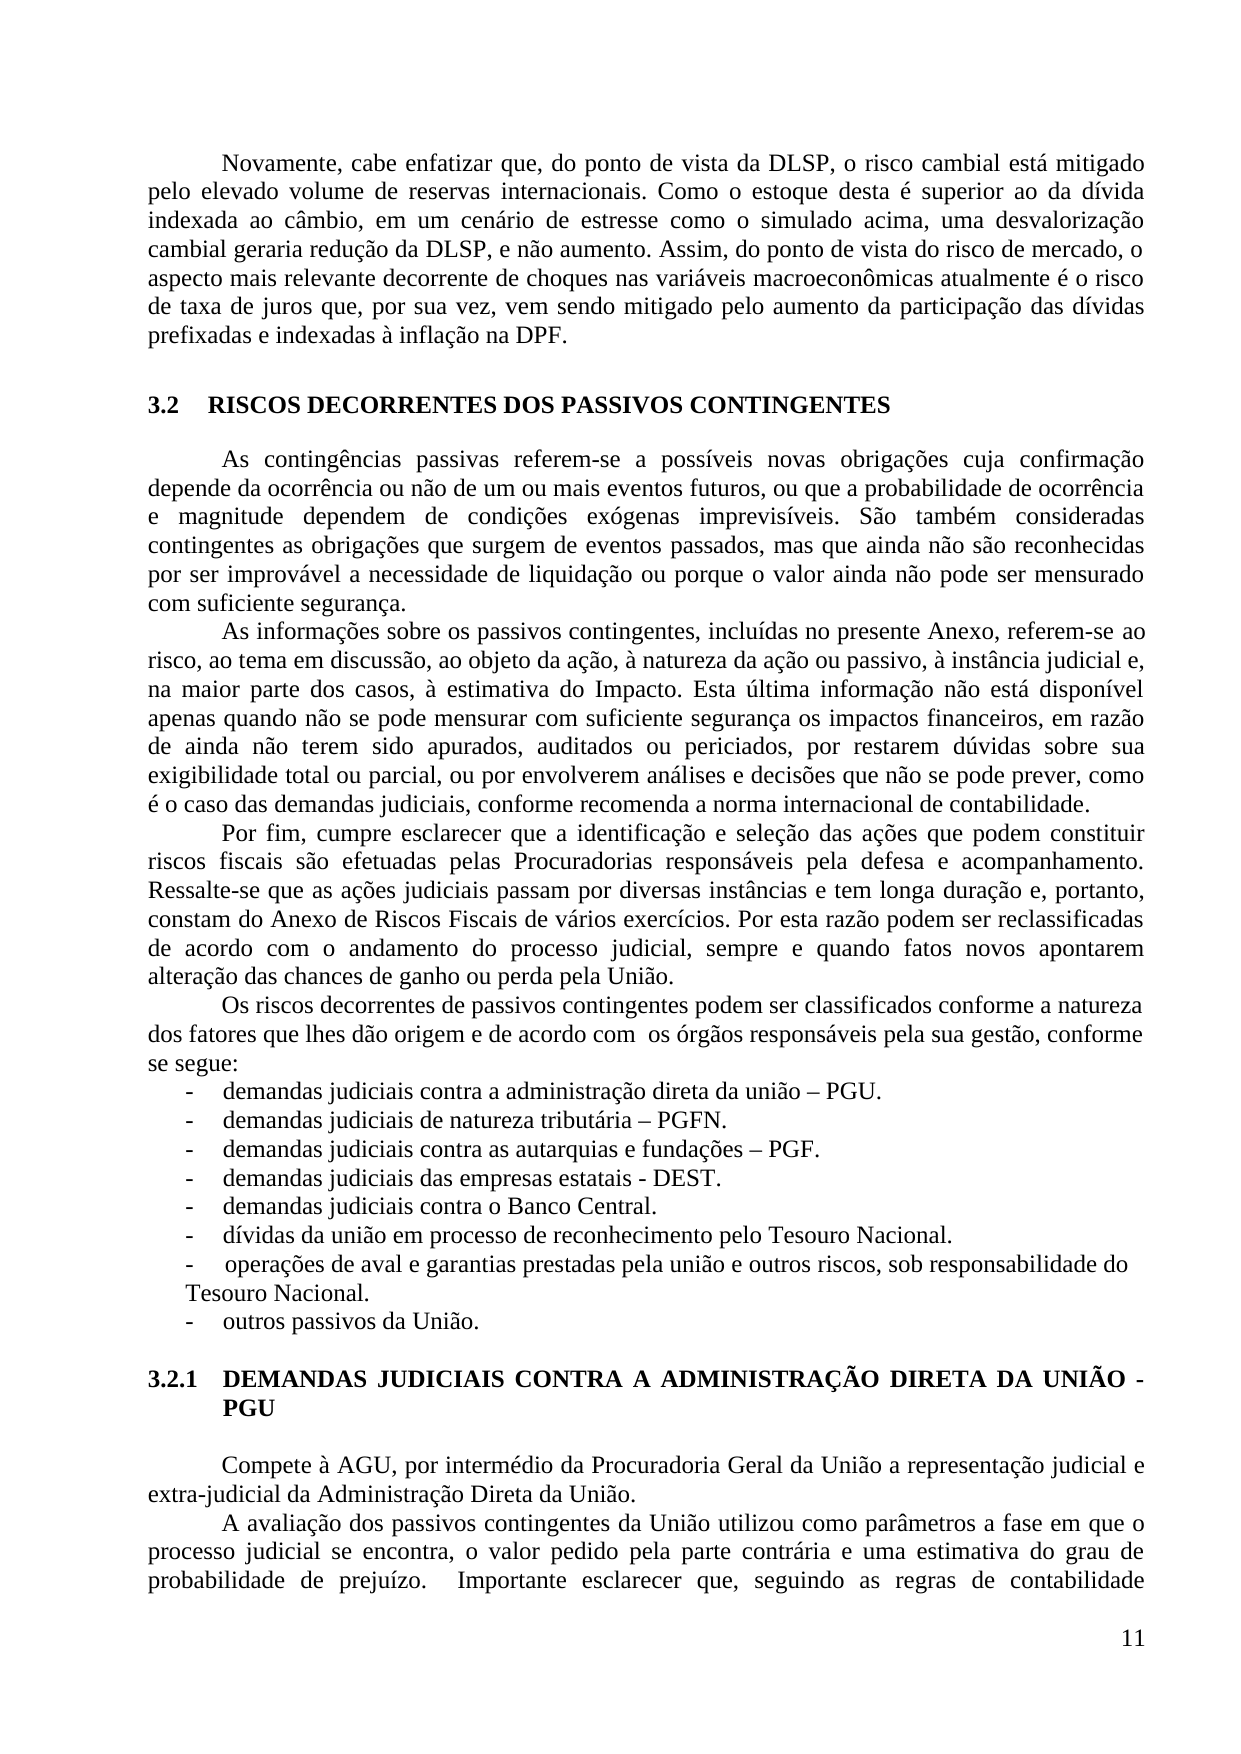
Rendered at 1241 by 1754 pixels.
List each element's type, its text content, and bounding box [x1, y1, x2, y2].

subtitle RISCOS DECORRENTES DOS PASSIVOS CONTINGENTES [148, 390, 1146, 419]
list demandas judiciais contra o Banco Central. [185, 1191, 1146, 1220]
text Novamente, cabe enfatizar que, do ponto de vista da DLSP, o risco cambial está mitigado pelo elevado volume de reservas internacionais. Como o estoque desta é superior ao da dívida indexada ao câmbio, em um cenário de estresse como o simulado acima, uma desvalorização cambial geraria redução da DLSP, e não aumento. Assim, do ponto de vista do risco de mercado, o aspecto mais relevante decorrente de choques nas variáveis macroeconômicas atualmente é o risco de taxa de juros que, por sua vez, vem sendo mitigado pelo aumento da participação das dívidas prefixadas e indexadas à inflação na DPF. [148, 148, 1146, 349]
list dívidas da união em processo de reconhecimento pelo Tesouro Nacional. [185, 1220, 1146, 1249]
subtitle DEMANDAS JUDICIAIS CONTRA A ADMINISTRAÇÃO DIRETA DA UNIÃO - PGU [148, 1364, 1146, 1421]
list demandas judiciais de natureza tributária – PGFN. [185, 1105, 1146, 1134]
text - operações de aval e garantias prestadas pela união e outros riscos, sob responsabilidade do Tesouro Nacional. [185, 1249, 1146, 1306]
text A avaliação dos passivos contingentes da União utilizou como parâmetros a fase em que o processo judicial se encontra, o valor pedido pela parte contrária e uma estimativa do grau de probabilidade de prejuízo. Importante esclarecer que, seguindo as regras de contabilidade [148, 1508, 1146, 1594]
text Por fim, cumpre esclarecer que a identificação e seleção das ações que podem constituir riscos fiscais são efetuadas pelas Procuradorias responsáveis pela defesa e acompanhamento. Ressalte-se que as ações judiciais passam por diversas instâncias e tem longa duração e, portanto, constam do Anexo de Riscos Fiscais de vários exercícios. Por esta razão podem ser reclassificadas de acordo com o andamento do processo judicial, sempre e quando fatos novos apontarem alteração das chances de ganho ou perda pela União. [148, 818, 1146, 990]
list demandas judiciais contra as autarquias e fundações – PGF. [185, 1134, 1146, 1163]
list demandas judiciais contra a administração direta da união – PGU. [185, 1076, 1146, 1105]
text Compete à AGU, por intermédio da Procuradoria Geral da União a representação judicial e extra-judicial da Administração Direta da União. [148, 1450, 1146, 1508]
text As contingências passivas referem-se a possíveis novas obrigações cuja confirmação depende da ocorrência ou não de um ou mais eventos futuros, ou que a probabilidade de ocorrência e magnitude dependem de condições exógenas imprevisíveis. São também consideradas contingentes as obrigações que surgem de eventos passados, mas que ainda não são reconhecidas por ser improvável a necessidade de liquidação ou porque o valor ainda não pode ser mensurado com suficiente segurança. [148, 444, 1146, 616]
list demandas judiciais das empresas estatais - DEST. [185, 1163, 1146, 1191]
text Os riscos decorrentes de passivos contingentes podem ser classificados conforme a natureza dos fatores que lhes dão origem e de acordo com os órgãos responsáveis pela sua gestão, conforme se segue: [148, 990, 1146, 1076]
list outros passivos da União. [185, 1306, 1146, 1335]
text As informações sobre os passivos contingentes, incluídas no presente Anexo, referem-se ao risco, ao tema em discussão, ao objeto da ação, à natureza da ação ou passivo, à instância judicial e, na maior parte dos casos, à estimativa do Impacto. Esta última informação não está disponível apenas quando não se pode mensurar com suficiente segurança os impactos financeiros, em razão de ainda não terem sido apurados, auditados ou periciados, por restarem dúvidas sobre sua exigibilidade total ou parcial, ou por envolverem análises e decisões que não se pode prever, como é o caso das demandas judiciais, conforme recomenda a norma internacional de contabilidade. [148, 616, 1146, 818]
